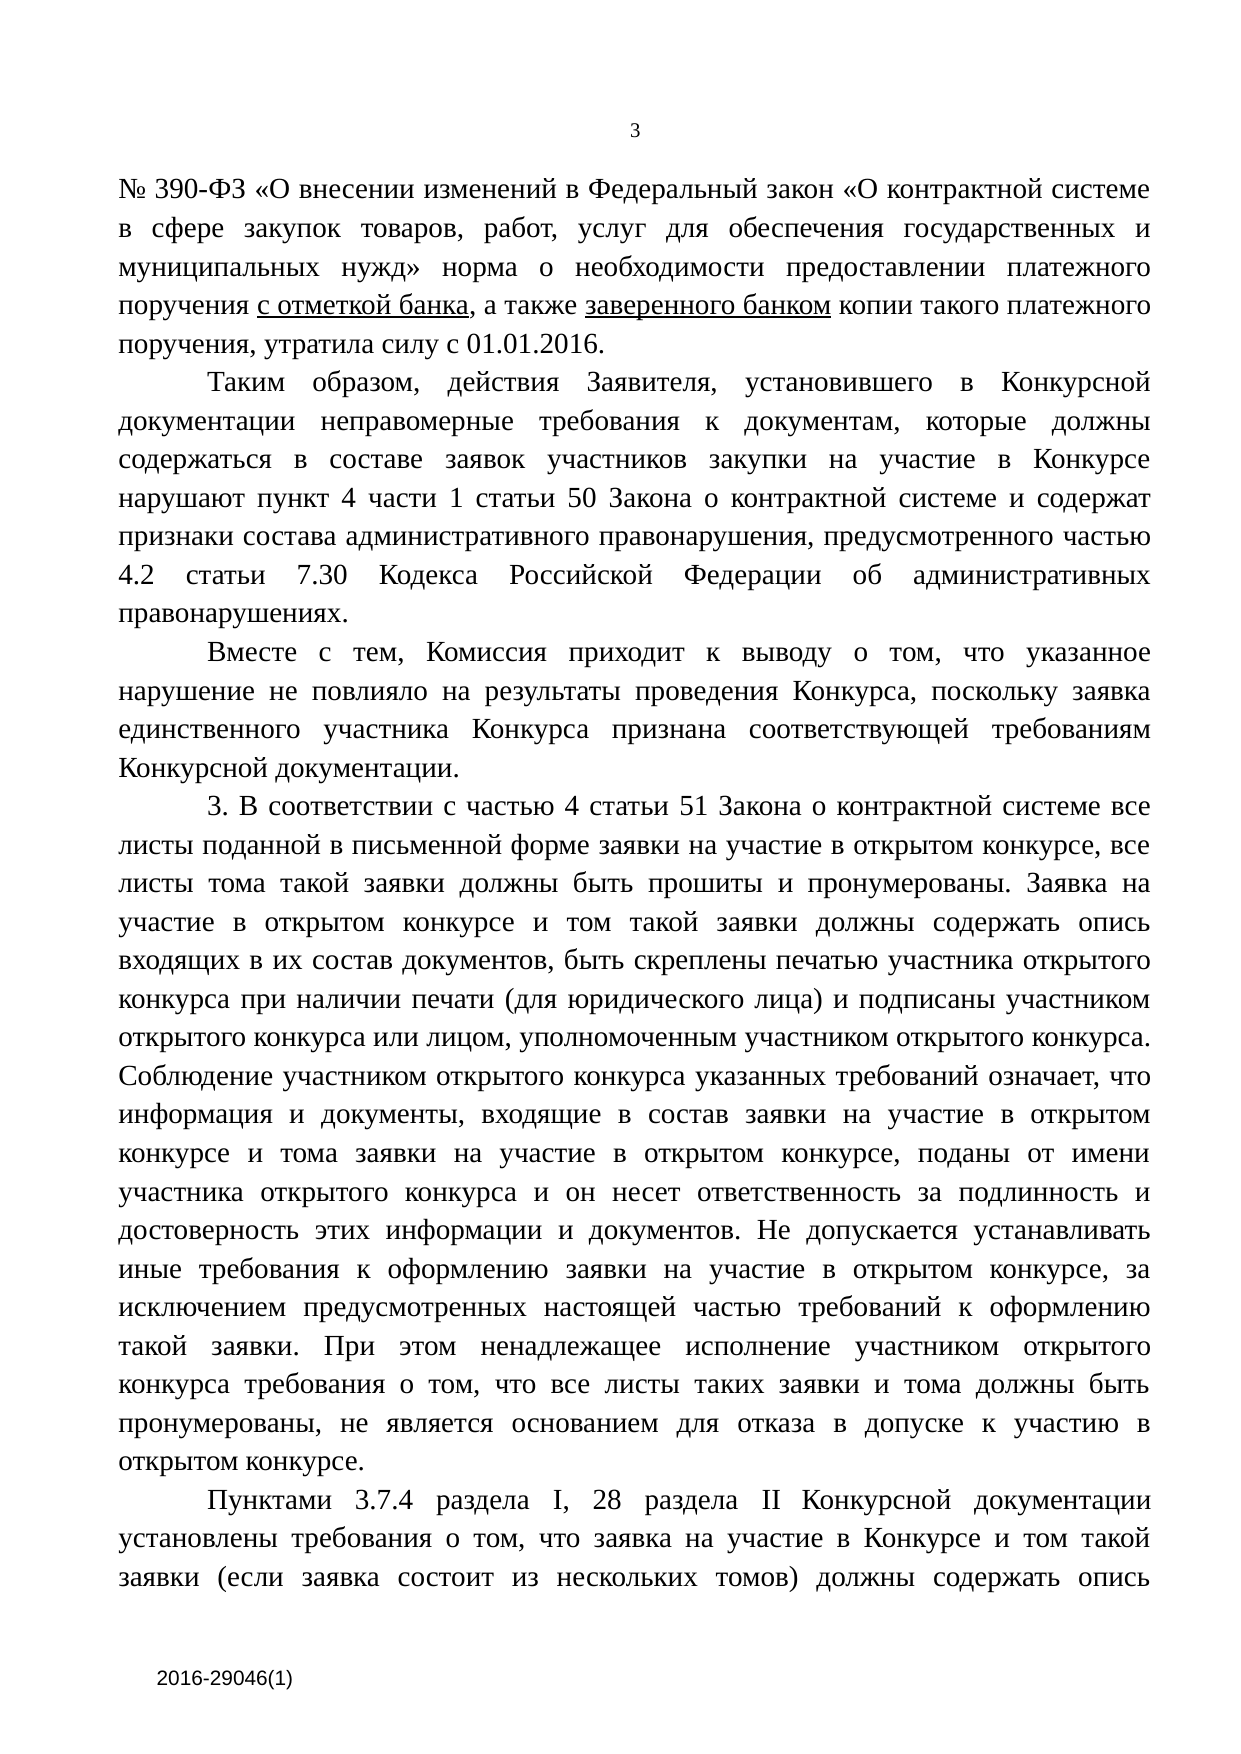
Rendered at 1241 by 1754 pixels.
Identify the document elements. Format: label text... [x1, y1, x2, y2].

text Пунктами 3.7.4 раздела I, 28 раздела II Конкурсной документации установлены требования о том, что заявка на участие в Конкурсе и том такой заявки (если заявка состоит из нескольких томов) должны содержать опись [118, 1482, 1152, 1593]
text № 390-ФЗ «О внесении изменений в Федеральный закон «О контрактной системе в сфере закупок товаров, работ, услуг для обеспечения государственных и муниципальных нужд» норма о необходимости предоставлении платежного поручения с отметкой банка, а также заверенного банком копии такого платежного поручения, утратила силу с 01.01.2016. [118, 172, 1152, 359]
text 3. В соответствии с частью 4 статьи 51 Закона о контрактной системе все листы поданной в письменной форме заявки на участие в открытом конкурсе, все листы тома такой заявки должны быть прошиты и пронумерованы. Заявка на участие в открытом конкурсе и том такой заявки должны содержать опись входящих в их состав документов, быть скреплены печатью участника открытого конкурса при наличии печати (для юридического лица) и подписаны участником открытого конкурса или лицом, уполномоченным участником открытого конкурса. Соблюдение участником открытого конкурса указанных требований означает, что информация и документы, входящие в состав заявки на участие в открытом конкурсе и тома заявки на участие в открытом конкурсе, поданы от имени участника открытого конкурса и он несет ответственность за подлинность и достоверность этих информации и документов. Не допускается устанавливать иные требования к оформлению заявки на участие в открытом конкурсе, за исключением предусмотренных настоящей частью требований к оформлению такой заявки. При этом ненадлежащее исполнение участником открытого конкурса требования о том, что все листы таких заявки и тома должны быть пронумерованы, не является основанием для отказа в допуске к участию в открытом конкурсе. [118, 788, 1152, 1477]
text Вместе с тем, Комиссия приходит к выводу о том, что указанное нарушение не повлияло на результаты проведения Конкурса, поскольку заявка единственного участника Конкурса признана соответствующей требованиям Конкурсной документации. [118, 634, 1152, 783]
text Таким образом, действия Заявителя, установившего в Конкурсной документации неправомерные требования к документам, которые должны содержаться в составе заявок участников закупки на участие в Конкурсе нарушают пункт 4 части 1 статьи 50 Закона о контрактной системе и содержат признаки состава административного правонарушения, предусмотренного частью 4.2 статьи 7.30 Кодекса Российской Федерации об административных правонарушениях. [118, 364, 1152, 629]
